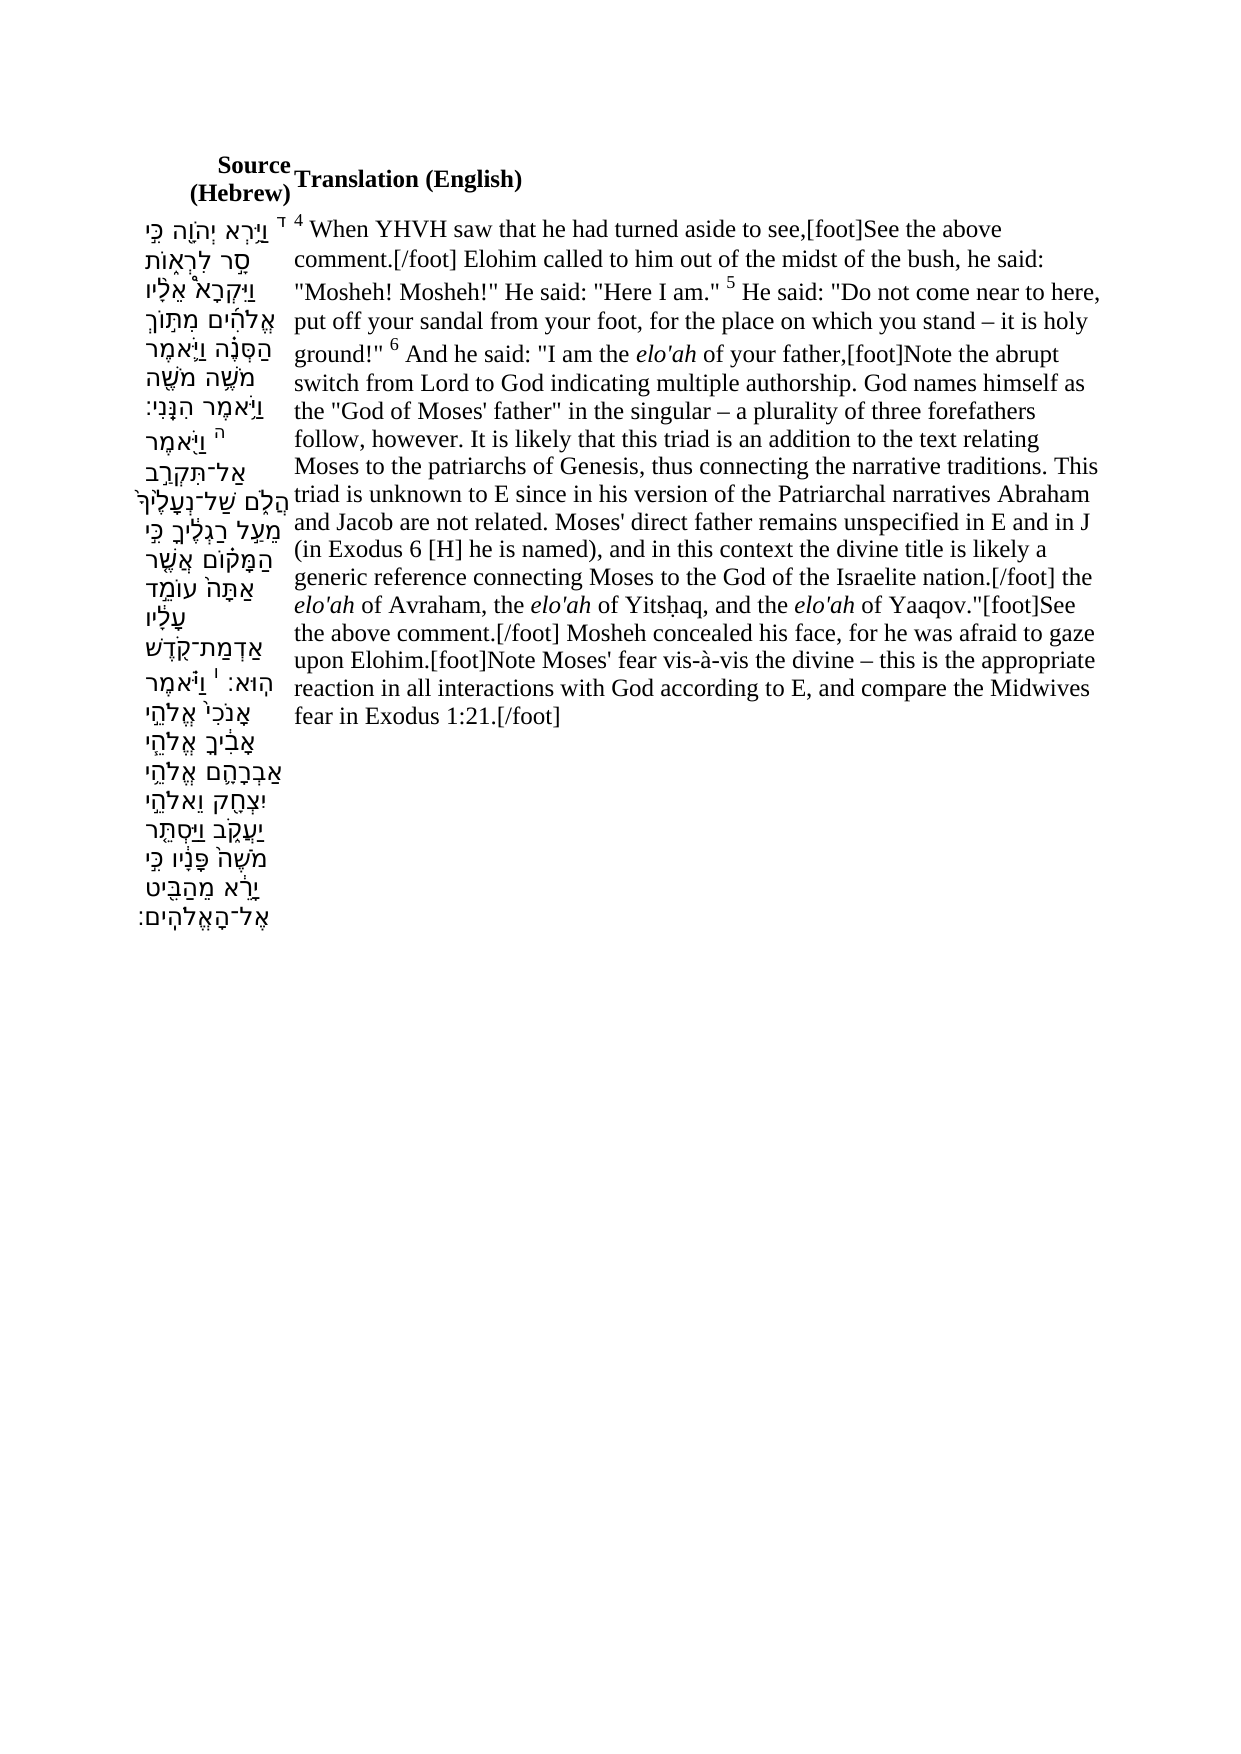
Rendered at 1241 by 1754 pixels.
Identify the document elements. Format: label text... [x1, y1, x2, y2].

table_header Translation (English) [292, 150, 1105, 208]
table_header Source (Hebrew) [135, 150, 292, 208]
table_cell 4 When YHVH saw that he had turned aside to see,[foot]See the above comment.[/foot] Elohim called to him out of the midst of the bush, he said: "Mosheh! Mosheh!" He said: "Here I am." 5 He said: "Do not come near to here, put off your sandal from your foot, for the place on which you stand – it is holy ground!" 6 And he said: "I am the elo'ah of your father,[foot]Note the abrupt switch from Lord to God indicating multiple authorship. God names himself as the "God of Moses' father" in the singular – a plurality of three forefathers follow, however. It is likely that this triad is an addition to the text relating Moses to the patriarchs of Genesis, thus connecting the narrative traditions. This triad is unknown to E since in his version of the Patriarchal narratives Abraham and Jacob are not related. Moses' direct father remains unspecified in E and in J (in Exodus 6 [H] he is named), and in this context the divine title is likely a generic reference connecting Moses to the God of the Israelite nation.[/foot] the elo'ah of Avraham, the elo'ah of Yitsḥaq, and the elo'ah of Yaaqov."[foot]See the above comment.[/foot] Mosheh concealed his face, for he was afraid to gaze upon Elohim.[foot]Note Moses' fear vis-à-vis the divine – this is the appropriate reaction in all interactions with God according to E, and compare the Midwives fear in Exodus 1:21.[/foot] [292, 209, 1105, 933]
table_cell ד וַיַּ֥רְא יְהֹוָ֖ה כִּ֣י סָ֣ר לִרְא֑וֹת וַיִּקְרָא֩ אֵלָ֨יו אֱלֹהִ֜ים מִתּ֣וֹךְ הַסְּנֶ֗ה וַיֹּ֛אמֶר מֹשֶׁ֥ה מֹשֶׁ֖ה וַיֹּ֥אמֶר הִנֵּֽנִי׃ ה וַיֹּ֖אמֶר אַל־תִּקְרַ֣ב הֲלֹ֑ם שַׁל־נְעָלֶ֙יךָ֙ מֵעַ֣ל רַגְלֶ֔יךָ כִּ֣י הַמָּק֗וֹם אֲשֶׁ֤ר אַתָּה֙ עוֹמֵ֣ד עָלָ֔יו אַדְמַת־קֹ֖דֶשׁ הֽוּא׃ ו וַיֹּ֗אמֶר אָנֹכִי֙ אֱלֹהֵ֣י אָבִ֔יךָ אֱלֹהֵ֧י אַבְרָהָ֛ם אֱלֹהֵ֥י יִצְחָ֖ק וֵאלֹהֵ֣י יַעֲקֹ֑ב וַיַּסְתֵּ֤ר מֹשֶׁה֙ פָּנָ֔יו כִּ֣י יָרֵ֔א מֵהַבִּ֖יט אֶל־הָאֱלֹהִֽים׃ [135, 209, 292, 933]
